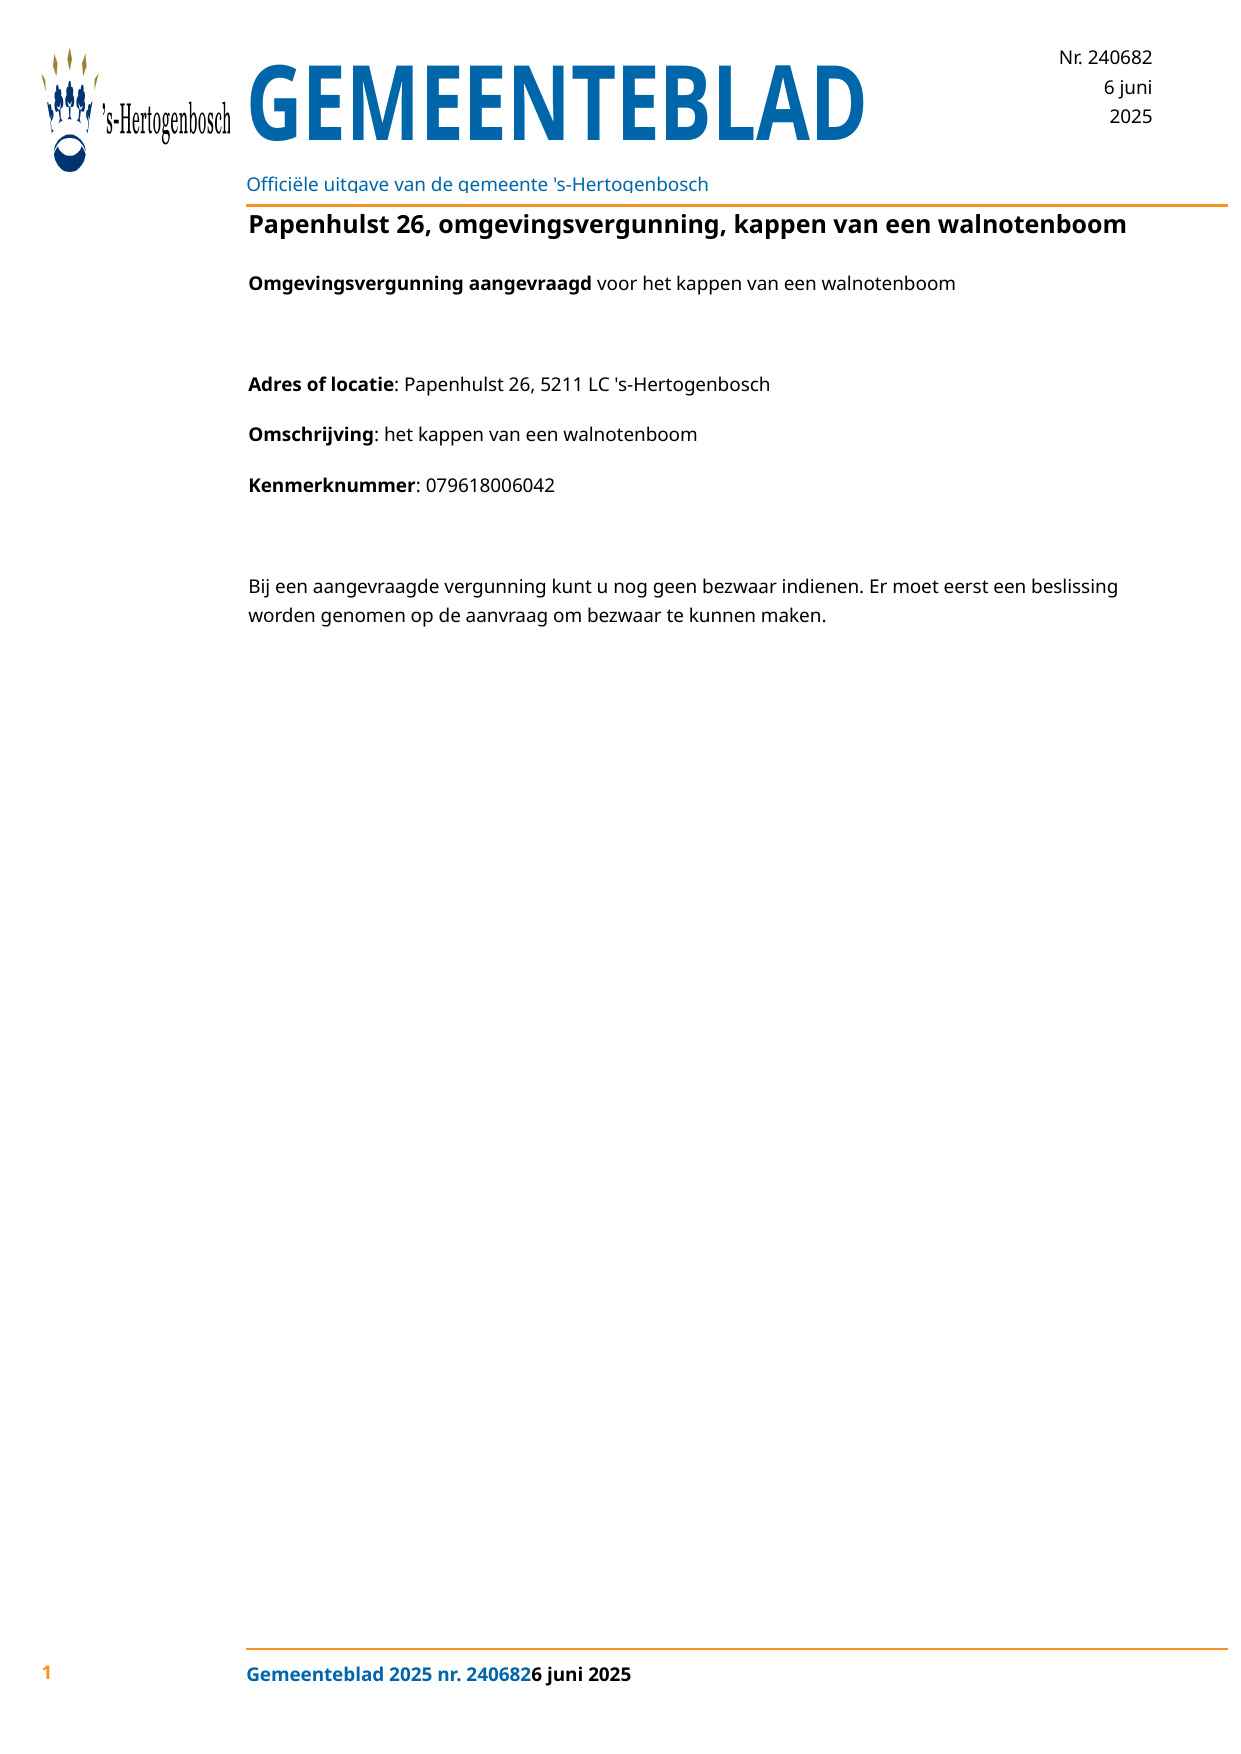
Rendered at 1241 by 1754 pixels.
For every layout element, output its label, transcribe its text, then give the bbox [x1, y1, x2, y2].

text Adres of locatie: Papenhulst 26, 5211 LC 's-Hertogenbosch [248, 371, 1152, 397]
text Omgevingsvergunning aangevraagd voor het kappen van een walnotenboom [248, 270, 1152, 296]
text Bij een aangevraagde vergunning kunt u nog geen bezwaar indienen. Er moet eerst een beslissing worden genomen op de aanvraag om bezwaar te kunnen maken. [248, 573, 1152, 628]
text Omschrijving: het kappen van een walnotenboom [248, 422, 1152, 447]
picture [41, 47, 231, 172]
text Papenhulst 26, omgevingsvergunning, kappen van een walnotenboom [248, 207, 1152, 241]
text Kenmerknummer: 079618006042 [248, 472, 1152, 498]
